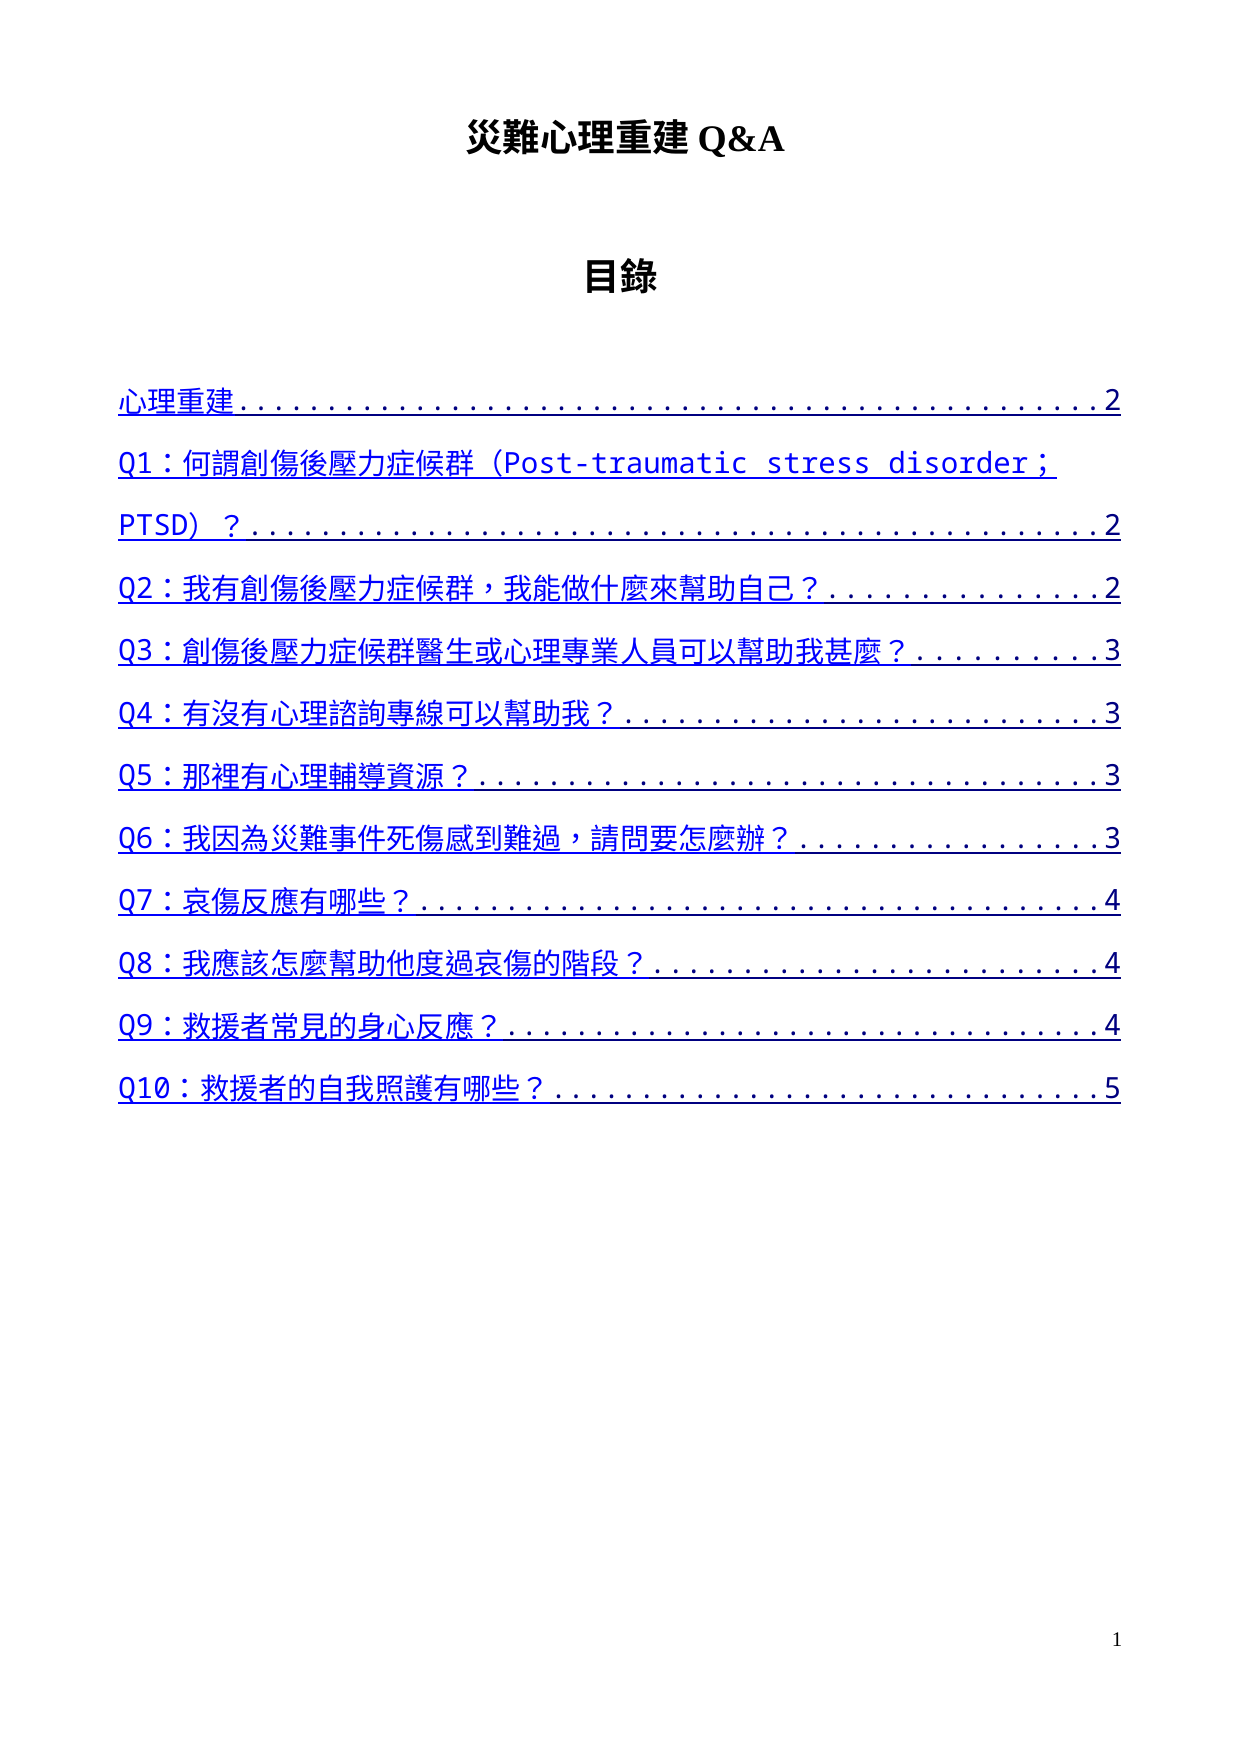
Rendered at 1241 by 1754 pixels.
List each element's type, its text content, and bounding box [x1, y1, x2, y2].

text Q4：有沒有心理諮詢專線可以幫助我？ 3 [118, 670, 1122, 733]
text Q3：創傷後壓力症候群醫生或心理專業人員可以幫助我甚麼？ 3 [118, 608, 1122, 670]
text 災難心理重建Q&A [118, 108, 1122, 162]
text Q9：救援者常見的身心反應？ 4 [118, 983, 1122, 1045]
text Q5：那裡有心理輔導資源？ 3 [118, 733, 1122, 795]
text Q1：何謂創傷後壓力症候群（Post-traumatic stress disorder；PTSD）？ 2 [118, 420, 1122, 545]
text Q7：哀傷反應有哪些？ 4 [118, 858, 1122, 920]
text Q2：我有創傷後壓力症候群，我能做什麼來幫助自己？ 2 [118, 545, 1122, 608]
text 目錄 [118, 233, 1122, 295]
text 心理重建 2 [118, 358, 1122, 420]
text Q10：救援者的自我照護有哪些？ 5 [118, 1045, 1122, 1108]
text Q6：我因為災難事件死傷感到難過，請問要怎麼辦？ 3 [118, 795, 1122, 858]
text Q8：我應該怎麼幫助他度過哀傷的階段？ 4 [118, 920, 1122, 983]
